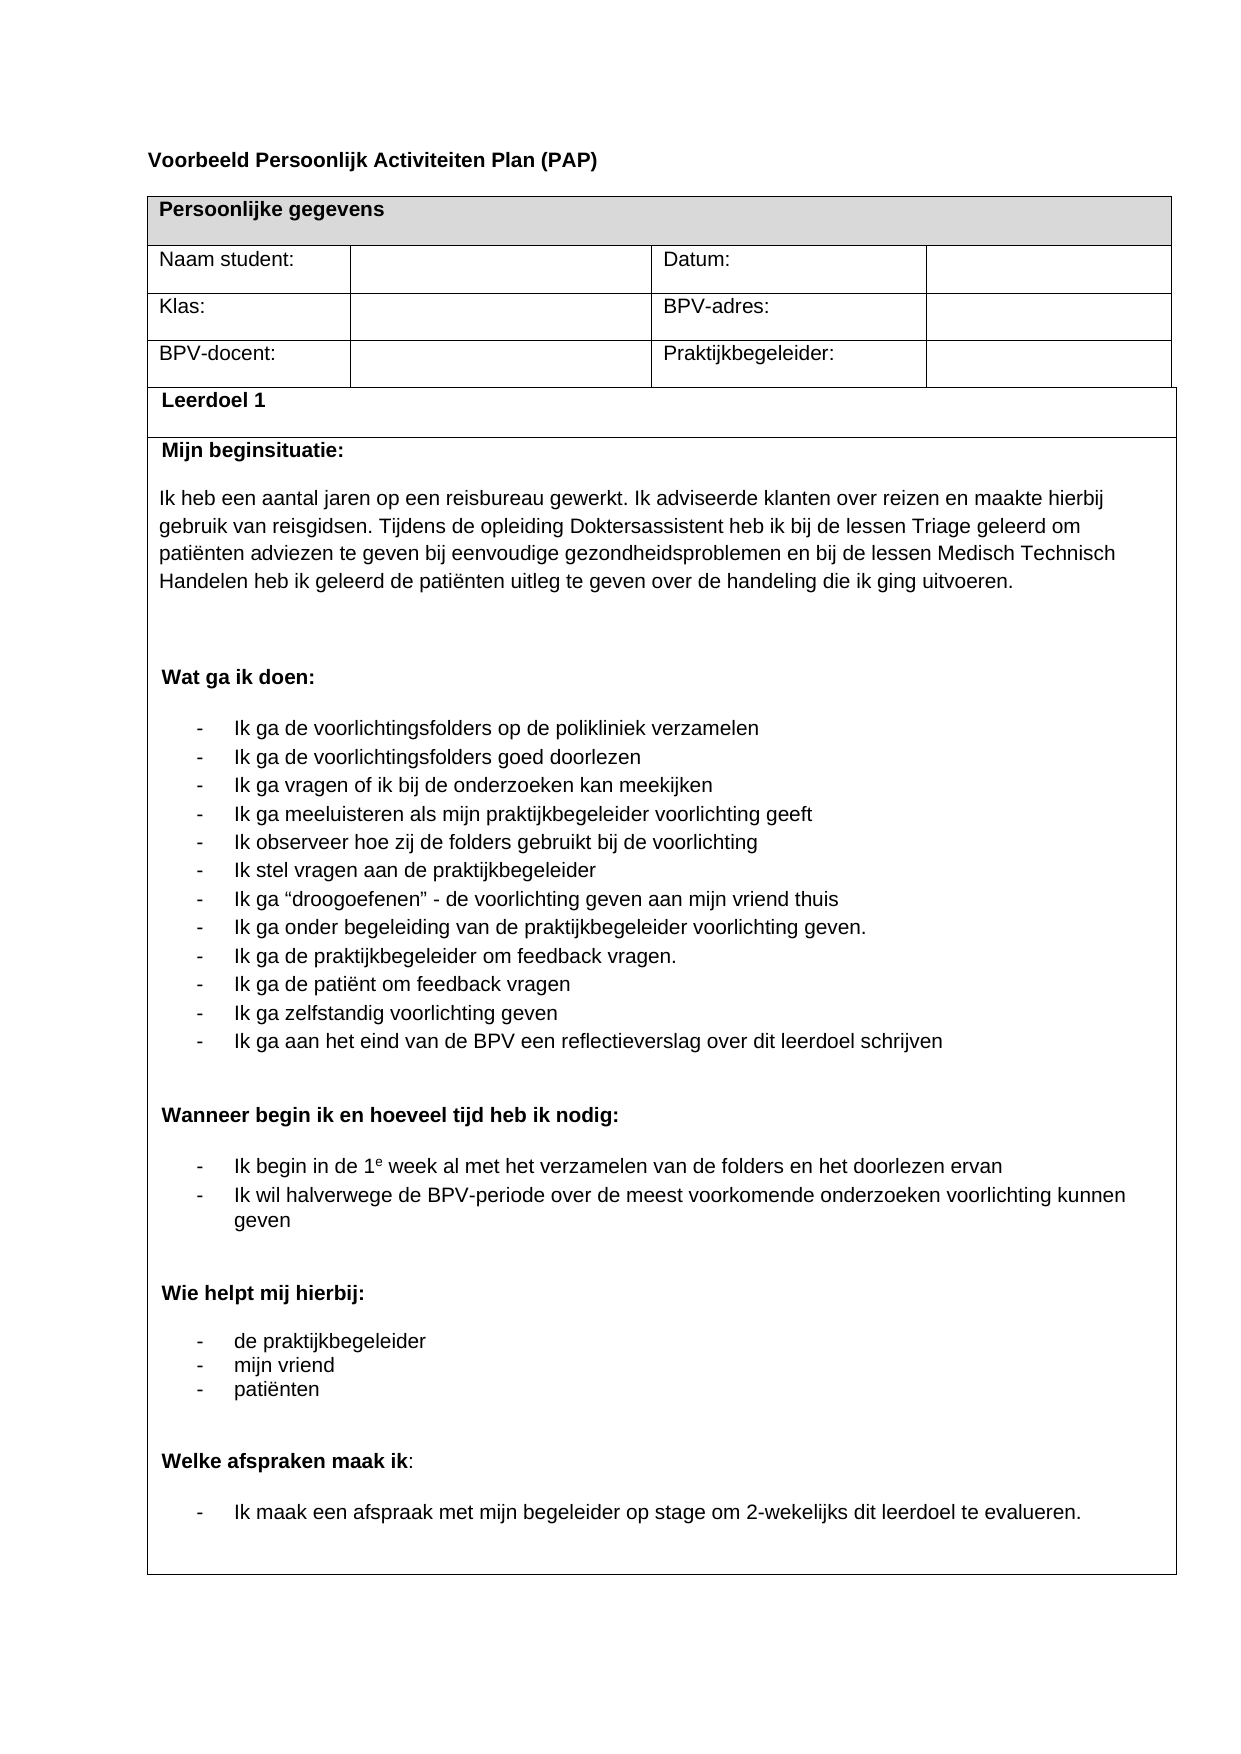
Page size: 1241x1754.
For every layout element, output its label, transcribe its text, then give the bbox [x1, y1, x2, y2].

table_cell Naam student: [148, 246, 350, 293]
table_cell Datum: [652, 246, 926, 293]
table_cell [927, 246, 1171, 293]
table_header [1172, 196, 1176, 245]
table_cell Praktijkbegeleider: [652, 341, 926, 387]
table_header Persoonlijke gegevens [148, 197, 1171, 245]
table_cell BPV-docent: [148, 341, 350, 387]
table_cell BPV-adres: [652, 294, 926, 340]
table_cell Klas: [148, 294, 350, 340]
table_cell [1172, 340, 1176, 387]
table_cell [1172, 293, 1176, 340]
table_cell [927, 294, 1171, 340]
table_cell [351, 294, 651, 340]
table_cell [351, 246, 651, 293]
table_cell [1172, 245, 1176, 293]
table_cell Leerdoel 1 [148, 388, 1176, 437]
table_cell [351, 341, 651, 387]
text Voorbeeld Persoonlijk Activiteiten Plan (PAP) [148, 148, 1093, 172]
table_cell Mijn beginsituatie: Ik heb een aantal jaren op een reisbureau gewerkt. Ik adviseerde klanten over reizen en maakte hierbij gebruik van reisgidsen. Tijdens de opleiding Doktersassistent heb ik bij de lessen Triage geleerd om patiënten adviezen te geven bij eenvoudige gezondheidsproblemen en bij de lessen Medisch Technisch Handelen heb ik geleerd de patiënten uitleg te geven over de handeling die ik ging uitvoeren. Wat ga ik doen: Ik ga de voorlichtingsfolders op de polikliniek verzamelen Ik ga de voorlichtingsfolders goed doorlezen Ik ga vragen of ik bij de onderzoeken kan meekijken Ik ga meeluisteren als mijn praktijkbegeleider voorlichting geeft Ik observeer hoe zij de folders gebruikt bij de voorlichting Ik stel vragen aan de praktijkbegeleider Ik ga “droogoefenen” - de voorlichting geven aan mijn vriend thuis Ik ga onder begeleiding van de praktijkbegeleider voorlichting geven. Ik ga de praktijkbegeleider om feedback vragen. Ik ga de patiënt om feedback vragen Ik ga zelfstandig voorlichting geven Ik ga aan het eind van de BPV een reflectieverslag over dit leerdoel schrijven Wanneer begin ik en hoeveel tijd heb ik nodig: Ik begin in de 1e week al met het verzamelen van de folders en het doorlezen ervan Ik wil halverwege de BPV-periode over de meest voorkomende onderzoeken voorlichting kunnen geven Wie helpt mij hierbij: de praktijkbegeleider mijn vriend patiënten Welke afspraken maak ik: Ik maak een afspraak met mijn begeleider op stage om 2-wekelijks dit leerdoel te evalueren. [148, 438, 1176, 1574]
table_cell [927, 341, 1171, 387]
